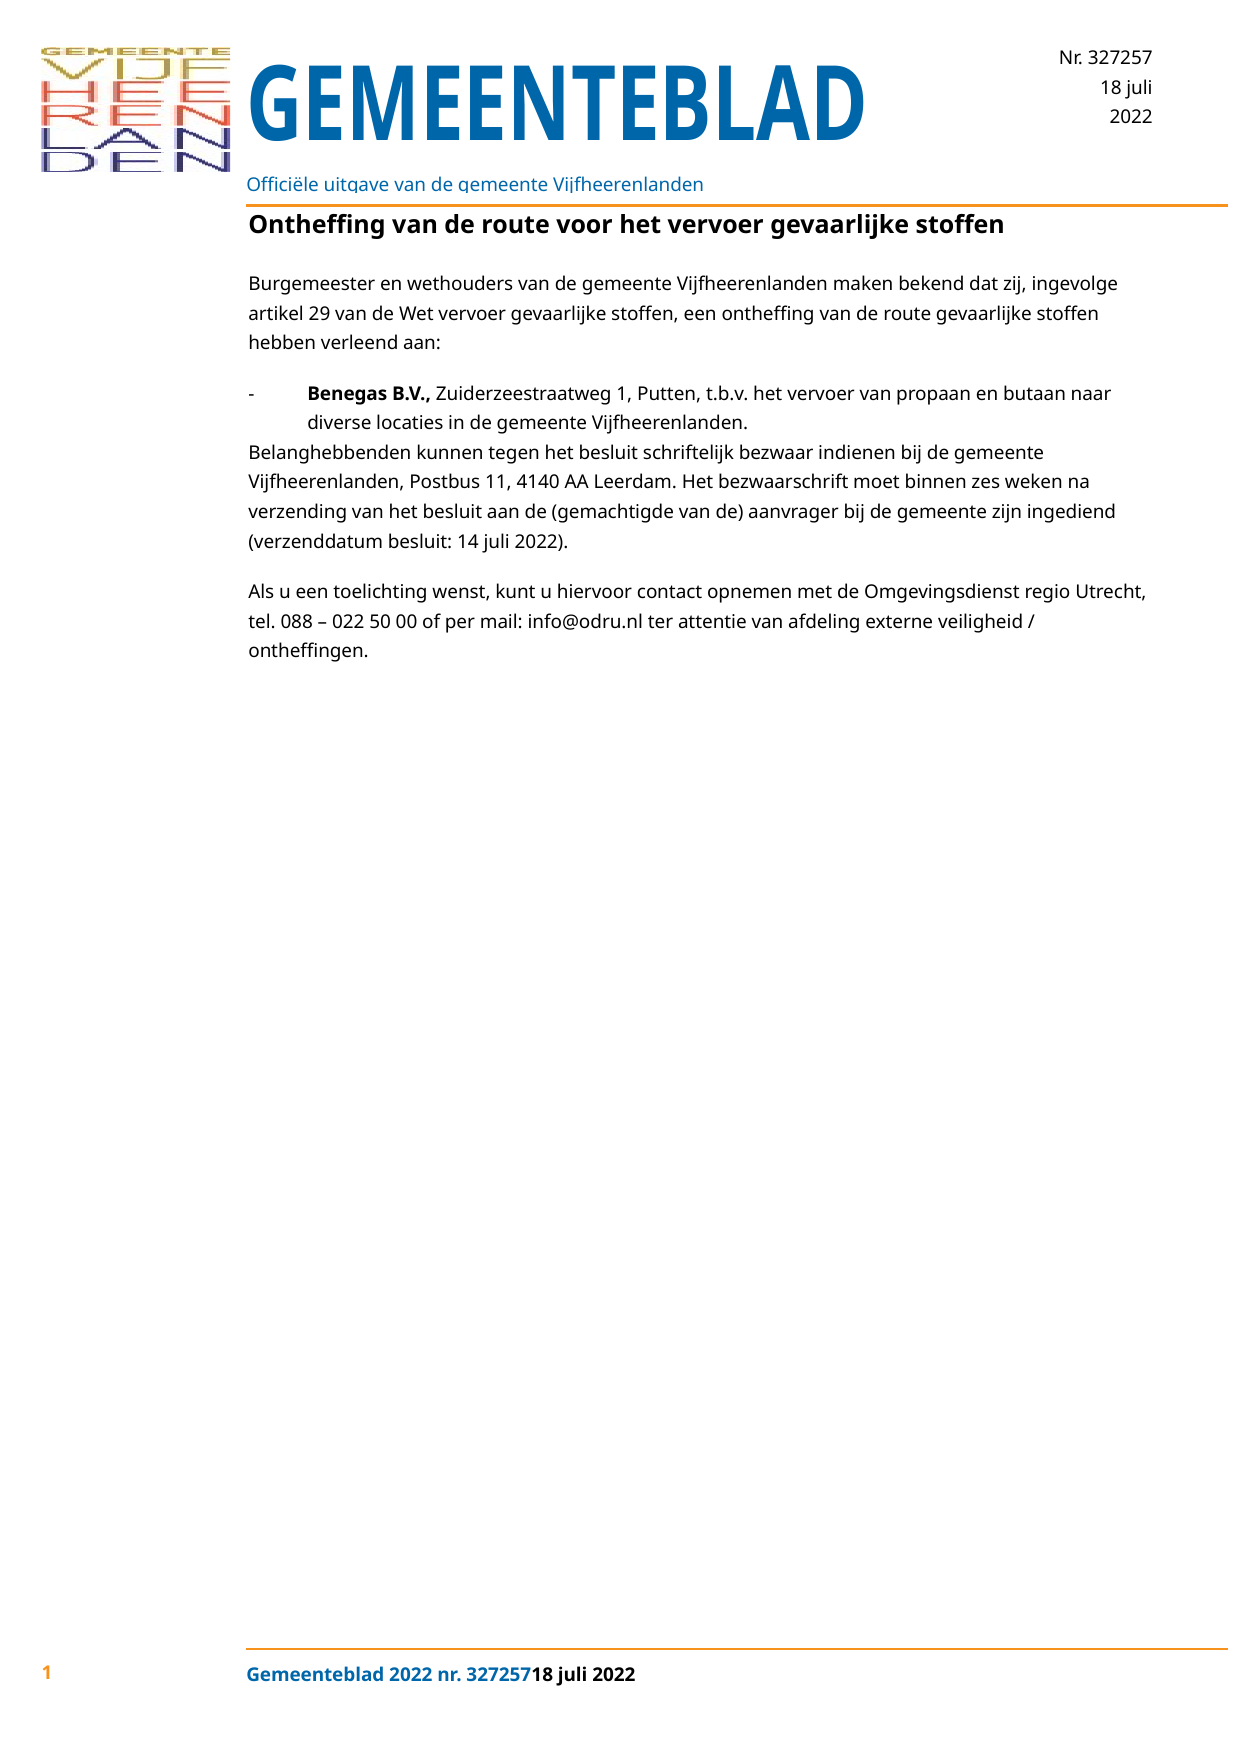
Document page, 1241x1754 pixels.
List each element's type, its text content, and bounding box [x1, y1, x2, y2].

picture [41, 47, 231, 172]
text Burgemeester en wethouders van de gemeente Vijfheerenlanden maken bekend dat zij, ingevolge artikel 29 van de Wet vervoer gevaarlijke stoffen, een ontheffing van de route gevaarlijke stoffen hebben verleend aan: [248, 270, 1152, 355]
text Ontheffing van de route voor het vervoer gevaarlijke stoffen [248, 207, 1152, 241]
list Benegas B.V., Zuiderzeestraatweg 1, Putten, t.b.v. het vervoer van propaan en butaan naar diverse locaties in de gemeente Vijfheerenlanden. [248, 380, 1152, 435]
text Als u een toelichting wenst, kunt u hiervoor contact opnemen met de Omgevingsdienst regio Utrecht, tel. 088 – 022 50 00 of per mail: info@odru.nl ter attentie van afdeling externe veiligheid / ontheffingen. [248, 578, 1152, 663]
text Belanghebbenden kunnen tegen het besluit schriftelijk bezwaar indienen bij de gemeente Vijfheerenlanden, Postbus 11, 4140 AA Leerdam. Het bezwaarschrift moet binnen zes weken na verzending van het besluit aan de (gemachtigde van de) aanvrager bij de gemeente zijn ingediend (verzenddatum besluit: 14 juli 2022). [248, 439, 1152, 553]
